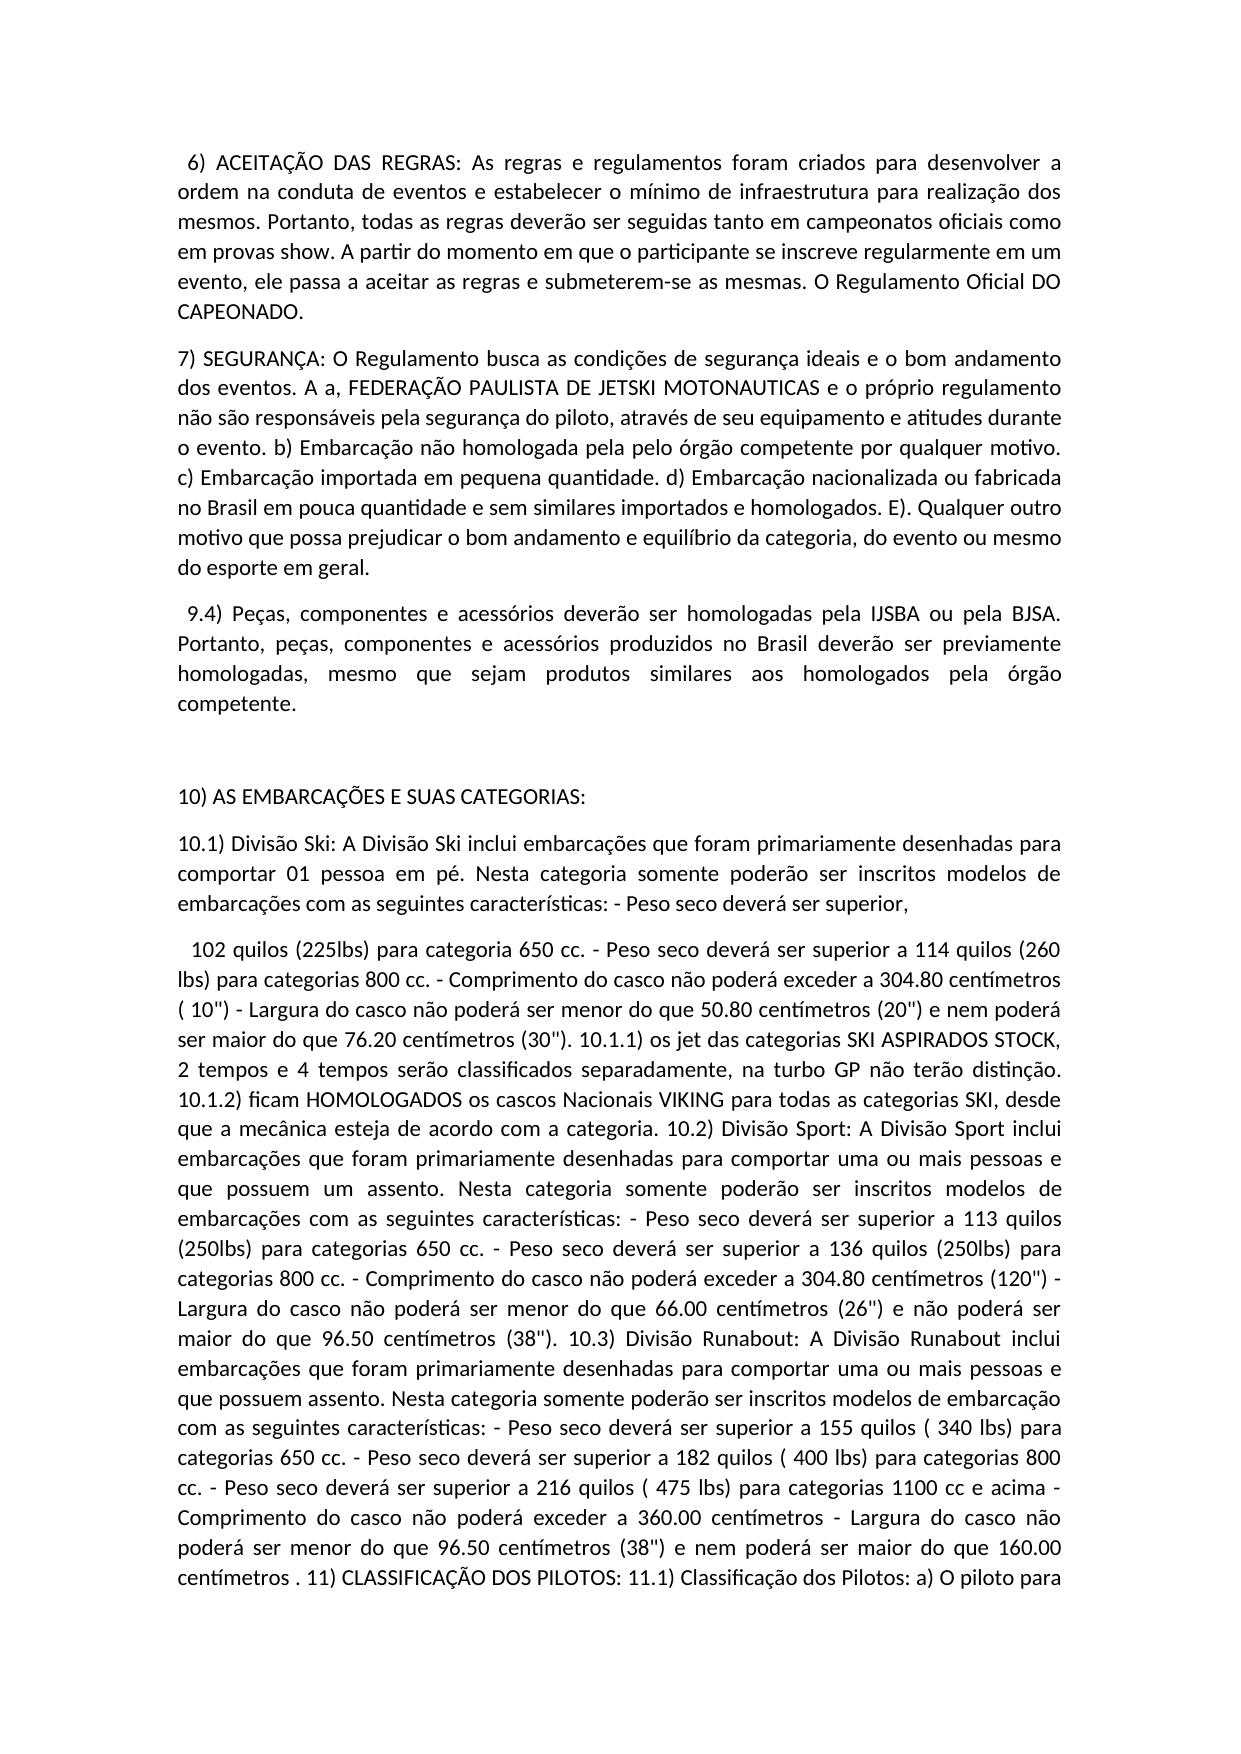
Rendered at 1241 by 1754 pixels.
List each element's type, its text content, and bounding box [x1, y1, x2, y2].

text 10) AS EMBARCAÇÕES E SUAS CATEGORIAS: [177, 782, 1063, 810]
text 9.4) Peças, componentes e acessórios deverão ser homologadas pela IJSBA ou pela BJSA. Portanto, peças, componentes e acessórios produzidos no Brasil deverão ser previamente homologadas, mesmo que sejam produtos similares aos homologados pela órgão competente. [177, 599, 1063, 717]
text 102 quilos (225lbs) para categoria 650 cc. - Peso seco deverá ser superior a 114 quilos (260 lbs) para categorias 800 cc. - Comprimento do casco não poderá exceder a 304.80 centímetros ( 10") - Largura do casco não poderá ser menor do que 50.80 centímetros (20") e nem poderá ser maior do que 76.20 centímetros (30"). 10.1.1) os jet das categorias SKI ASPIRADOS STOCK, 2 tempos e 4 tempos serão classificados separadamente, na turbo GP não terão distinção. 10.1.2) ficam HOMOLOGADOS os cascos Nacionais VIKING para todas as categorias SKI, desde que a mecânica esteja de acordo com a categoria. 10.2) Divisão Sport: A Divisão Sport inclui embarcações que foram primariamente desenhadas para comportar uma ou mais pessoas e que possuem um assento. Nesta categoria somente poderão ser inscritos modelos de embarcações com as seguintes características: - Peso seco deverá ser superior a 113 quilos (250lbs) para categorias 650 cc. - Peso seco deverá ser superior a 136 quilos (250lbs) para categorias 800 cc. - Comprimento do casco não poderá exceder a 304.80 centímetros (120") - Largura do casco não poderá ser menor do que 66.00 centímetros (26") e não poderá ser maior do que 96.50 centímetros (38"). 10.3) Divisão Runabout: A Divisão Runabout inclui embarcações que foram primariamente desenhadas para comportar uma ou mais pessoas e que possuem assento. Nesta categoria somente poderão ser inscritos modelos de embarcação com as seguintes características: - Peso seco deverá ser superior a 155 quilos ( 340 lbs) para categorias 650 cc. - Peso seco deverá ser superior a 182 quilos ( 400 lbs) para categorias 800 cc. - Peso seco deverá ser superior a 216 quilos ( 475 lbs) para categorias 1100 cc e acima - Comprimento do casco não poderá exceder a 360.00 centímetros - Largura do casco não poderá ser menor do que 96.50 centímetros (38") e nem poderá ser maior do que 160.00 centímetros . 11) CLASSIFICAÇÃO DOS PILOTOS: 11.1) Classificação dos Pilotos: a) O piloto para [177, 935, 1063, 1591]
text 6) ACEITAÇÃO DAS REGRAS: As regras e regulamentos foram criados para desenvolver a ordem na conduta de eventos e estabelecer o mínimo de infraestrutura para realização dos mesmos. Portanto, todas as regras deverão ser seguidas tanto em campeonatos oficiais como em provas show. A partir do momento em que o participante se inscreve regularmente em um evento, ele passa a aceitar as regras e submeterem-se as mesmas. O Regulamento Oficial DO CAPEONADO. [177, 148, 1063, 325]
text 10.1) Divisão Ski: A Divisão Ski inclui embarcações que foram primariamente desenhadas para comportar 01 pessoa em pé. Nesta categoria somente poderão ser inscritos modelos de embarcações com as seguintes características: - Peso seco deverá ser superior, [177, 829, 1063, 917]
text 7) SEGURANÇA: O Regulamento busca as condições de segurança ideais e o bom andamento dos eventos. A a, FEDERAÇÃO PAULISTA DE JETSKI MOTONAUTICAS e o próprio regulamento não são responsáveis pela segurança do piloto, através de seu equipamento e atitudes durante o evento. b) Embarcação não homologada pela pelo órgão competente por qualquer motivo. c) Embarcação importada em pequena quantidade. d) Embarcação nacionalizada ou fabricada no Brasil em pouca quantidade e sem similares importados e homologados. E). Qualquer outro motivo que possa prejudicar o bom andamento e equilíbrio da categoria, do evento ou mesmo do esporte em geral. [177, 344, 1063, 581]
